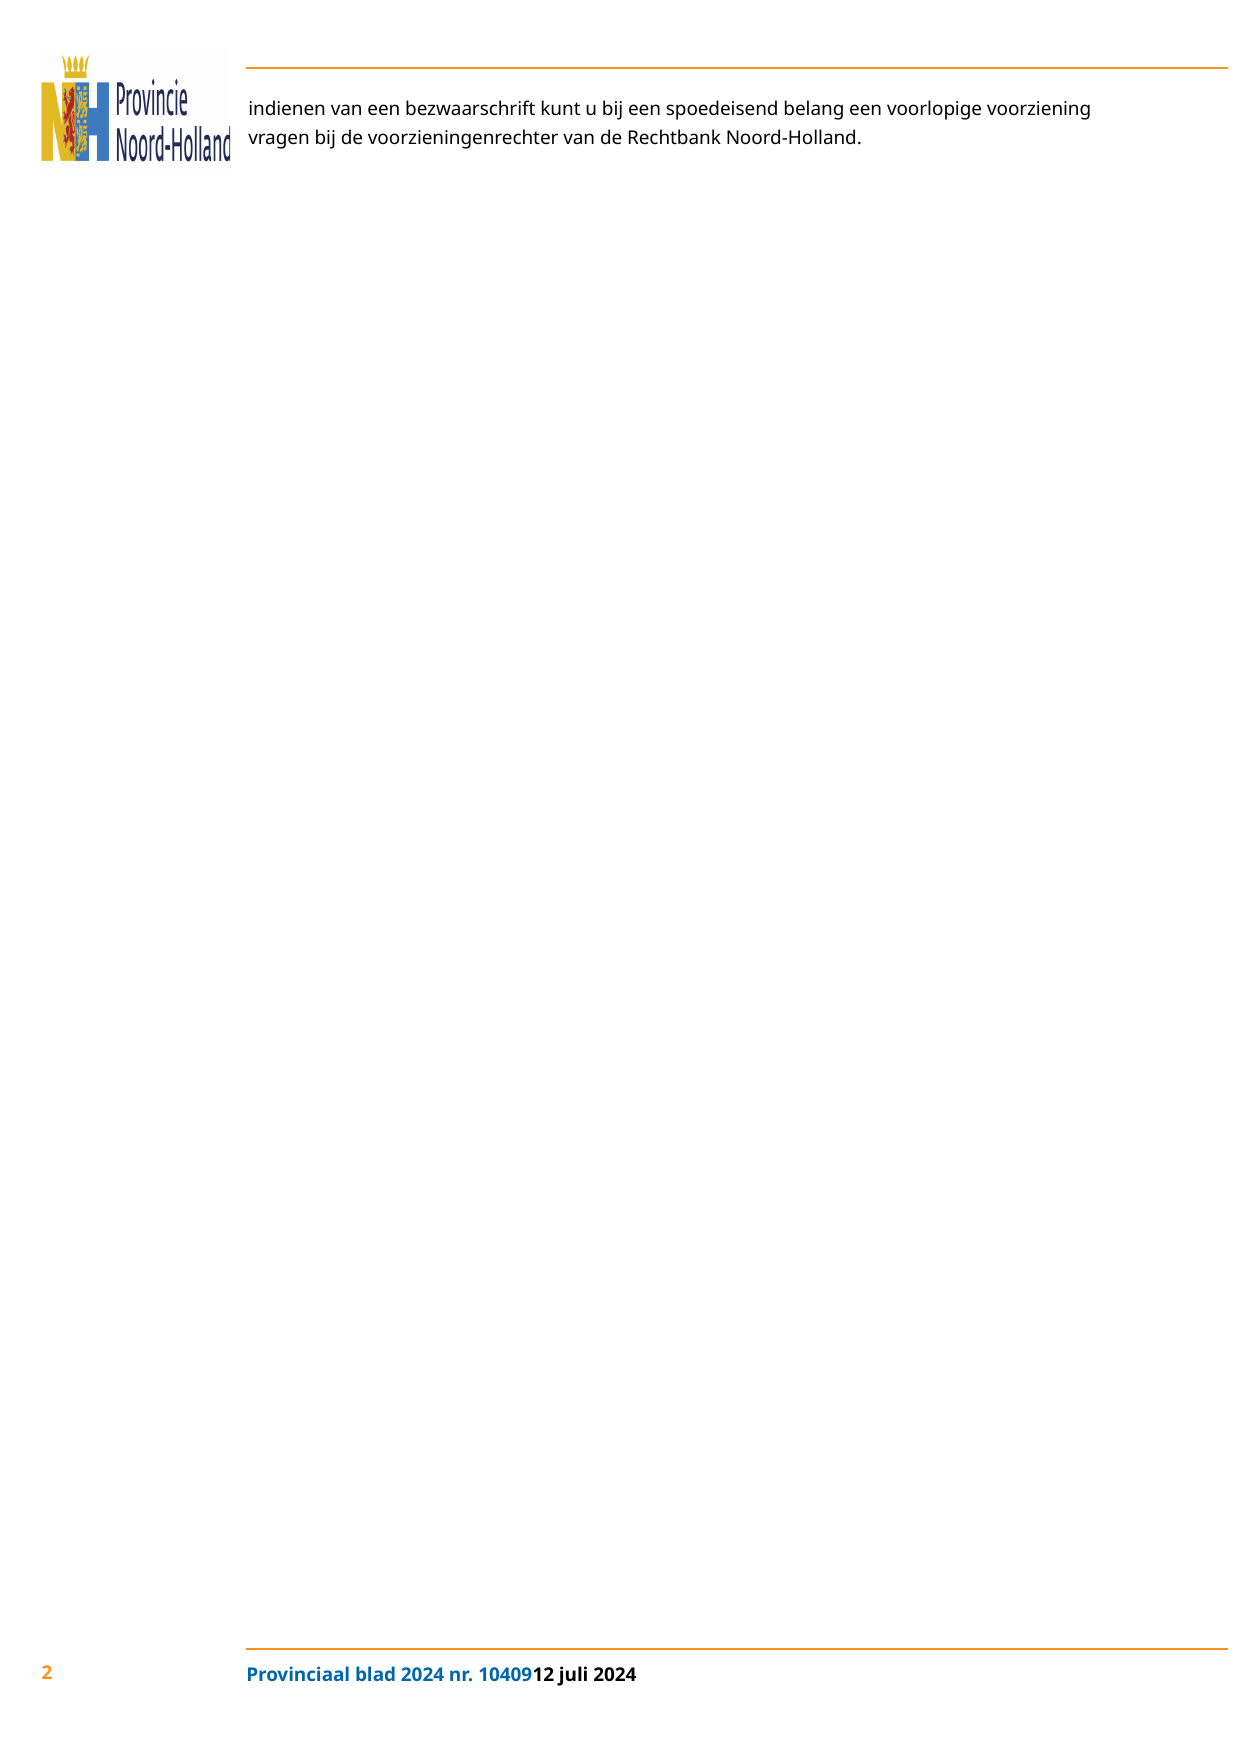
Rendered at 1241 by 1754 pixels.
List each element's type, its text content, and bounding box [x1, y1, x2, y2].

text indienen van een bezwaarschrift kunt u bij een spoedeisend belang een voorlopige voorziening vragen bij de voorzieningenrechter van de Rechtbank Noord-Holland. [248, 95, 1152, 150]
picture [41, 47, 231, 172]
